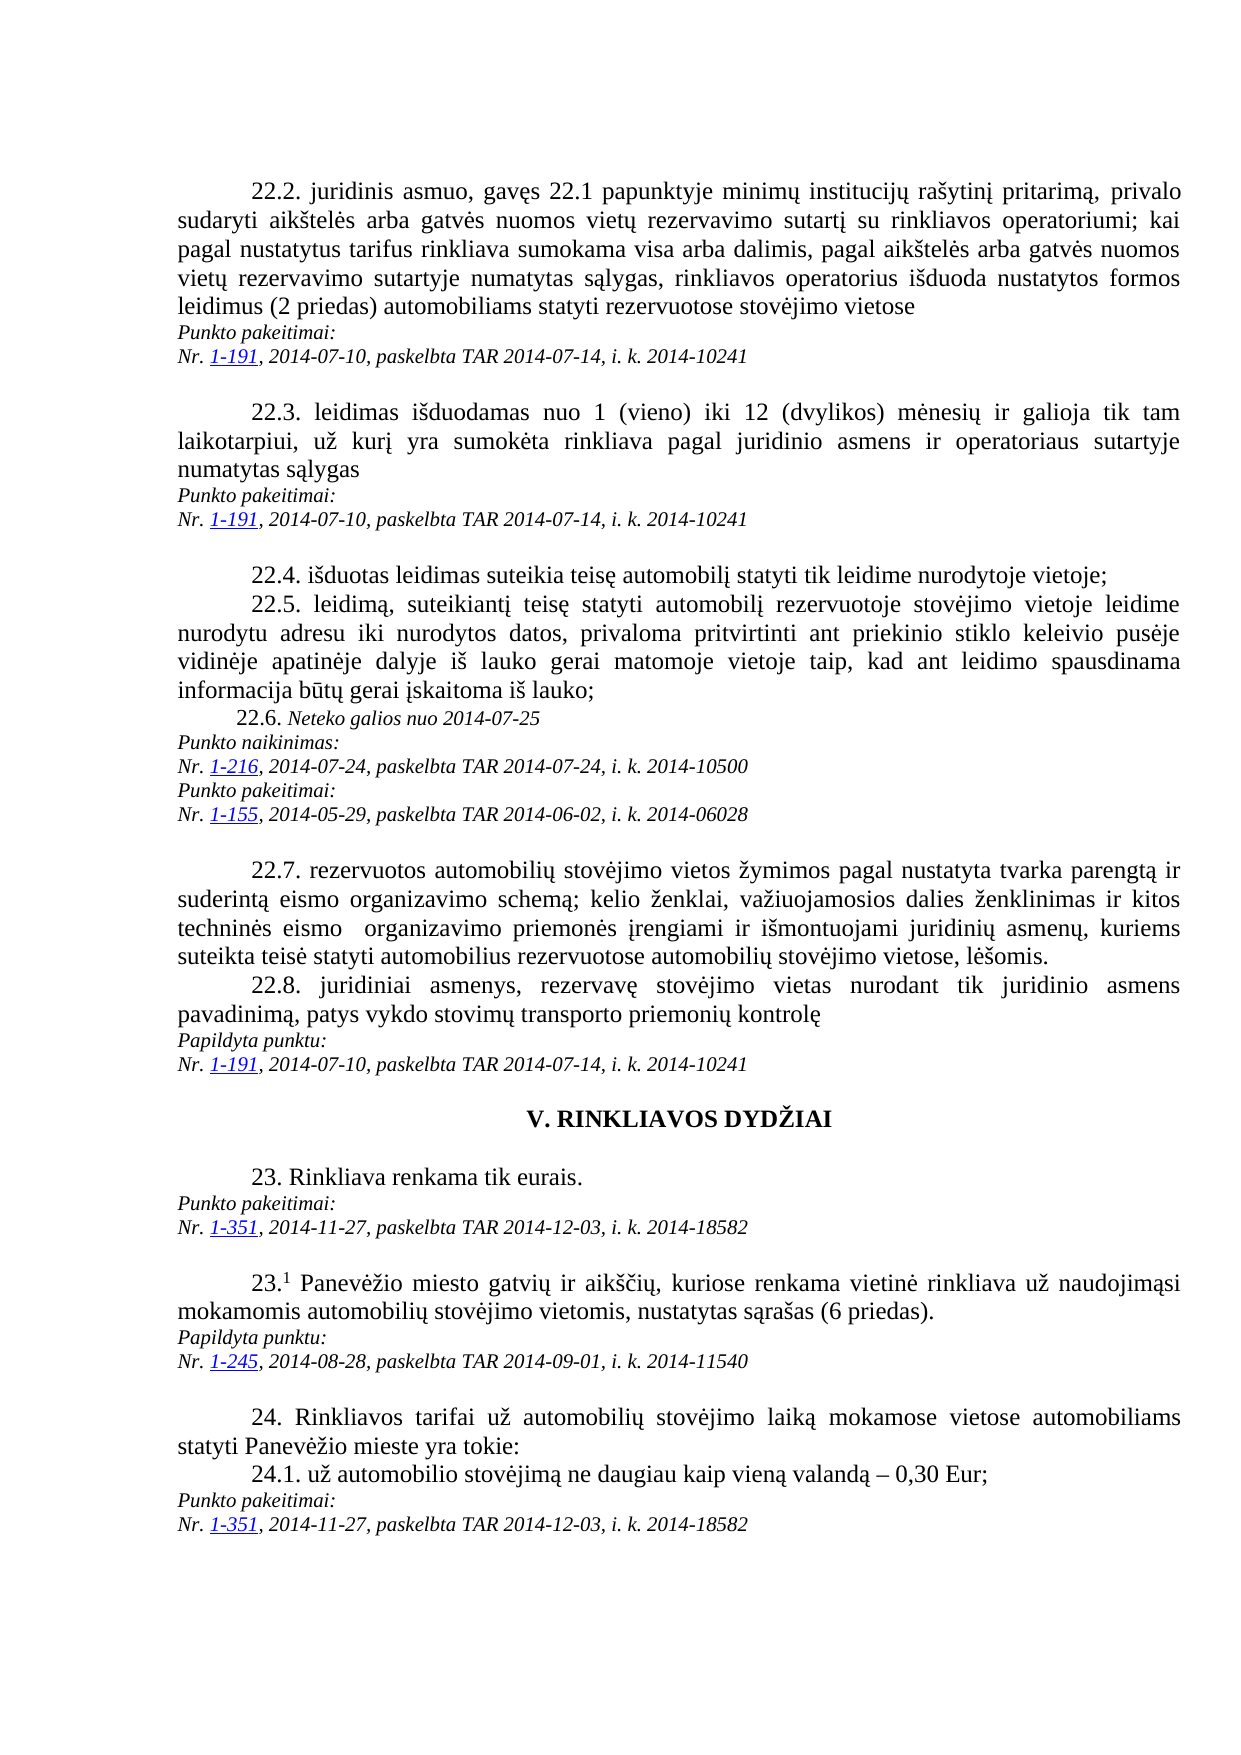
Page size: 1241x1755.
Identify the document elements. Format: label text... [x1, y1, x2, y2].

text Nr. 1-155, 2014-05-29, paskelbta TAR 2014-06-02, i. k. 2014-06028 [177, 802, 1181, 826]
text 22.2. juridinis asmuo, gavęs 22.1 papunktyje minimų institucijų rašytinį pritarimą, privalo sudaryti aikštelės arba gatvės nuomos vietų rezervavimo sutartį su rinkliavos operatoriumi; kai pagal nustatytus tarifus rinkliava sumokama visa arba dalimis, pagal aikštelės arba gatvės nuomos vietų rezervavimo sutartyje numatytas sąlygas, rinkliavos operatorius išduoda nustatytos formos leidimus (2 priedas) automobiliams statyti rezervuotose stovėjimo vietose [177, 176, 1181, 320]
text 23. Rinkliava renkama tik eurais. [177, 1162, 1181, 1191]
text 22.7. rezervuotos automobilių stovėjimo vietos žymimos pagal nustatyta tvarka parengtą ir suderintą eismo organizavimo schemą; kelio ženklai, važiuojamosios dalies ženklinimas ir kitos techninės eismo organizavimo priemonės įrengiami ir išmontuojami juridinių asmenų, kuriems suteikta teisė statyti automobilius rezervuotose automobilių stovėjimo vietose, lėšomis. [177, 855, 1181, 970]
text 24. Rinkliavos tarifai už automobilių stovėjimo laiką mokamose vietose automobiliams statyti Panevėžio mieste yra tokie: [177, 1402, 1181, 1459]
text Papildyta punktu: [177, 1325, 1181, 1349]
text Punkto pakeitimai: [177, 1191, 1181, 1215]
text 22.4. išduotas leidimas suteikia teisę automobilį statyti tik leidime nurodytoje vietoje; [177, 560, 1181, 589]
text Punkto pakeitimai: [177, 1488, 1181, 1512]
text Nr. 1-191, 2014-07-10, paskelbta TAR 2014-07-14, i. k. 2014-10241 [177, 1052, 1181, 1076]
text Nr. 1-191, 2014-07-10, paskelbta TAR 2014-07-14, i. k. 2014-10241 [177, 507, 1181, 531]
text 23.1 Panevėžio miesto gatvių ir aikščių, kuriose renkama vietinė rinkliava už naudojimąsi mokamomis automobilių stovėjimo vietomis, nustatytas sąrašas (6 priedas). [177, 1268, 1181, 1325]
text Punkto pakeitimai: [177, 778, 1181, 802]
text Nr. 1-245, 2014-08-28, paskelbta TAR 2014-09-01, i. k. 2014-11540 [177, 1349, 1181, 1373]
text Punkto pakeitimai: [177, 320, 1181, 344]
text Punkto naikinimas: [177, 730, 1181, 754]
text 22.3. leidimas išduodamas nuo 1 (vieno) iki 12 (dvylikos) mėnesių ir galioja tik tam laikotarpiui, už kurį yra sumokėta rinkliava pagal juridinio asmens ir operatoriaus sutartyje numatytas sąlygas [177, 397, 1181, 483]
text Punkto pakeitimai: [177, 483, 1181, 507]
text Nr. 1-191, 2014-07-10, paskelbta TAR 2014-07-14, i. k. 2014-10241 [177, 344, 1181, 368]
text 22.6. Neteko galios nuo 2014-07-25 [177, 704, 1181, 730]
text Papildyta punktu: [177, 1028, 1181, 1052]
text 24.1. už automobilio stovėjimą ne daugiau kaip vieną valandą – 0,30 Eur; [177, 1459, 1181, 1488]
text 22.5. leidimą, suteikiantį teisę statyti automobilį rezervuotoje stovėjimo vietoje leidime nurodytu adresu iki nurodytos datos, privaloma pritvirtinti ant priekinio stiklo keleivio pusėje vidinėje apatinėje dalyje iš lauko gerai matomoje vietoje taip, kad ant leidimo spausdinama informacija būtų gerai įskaitoma iš lauko; [177, 589, 1181, 704]
text Nr. 1-351, 2014-11-27, paskelbta TAR 2014-12-03, i. k. 2014-18582 [177, 1215, 1181, 1239]
text Nr. 1-351, 2014-11-27, paskelbta TAR 2014-12-03, i. k. 2014-18582 [177, 1512, 1181, 1536]
text 22.8. juridiniai asmenys, rezervavę stovėjimo vietas nurodant tik juridinio asmens pavadinimą, patys vykdo stovimų transporto priemonių kontrolę [177, 970, 1181, 1028]
text Nr. 1-216, 2014-07-24, paskelbta TAR 2014-07-24, i. k. 2014-10500 [177, 754, 1181, 778]
text V. RINKLIAVOS DYDŽIAI [177, 1104, 1181, 1133]
